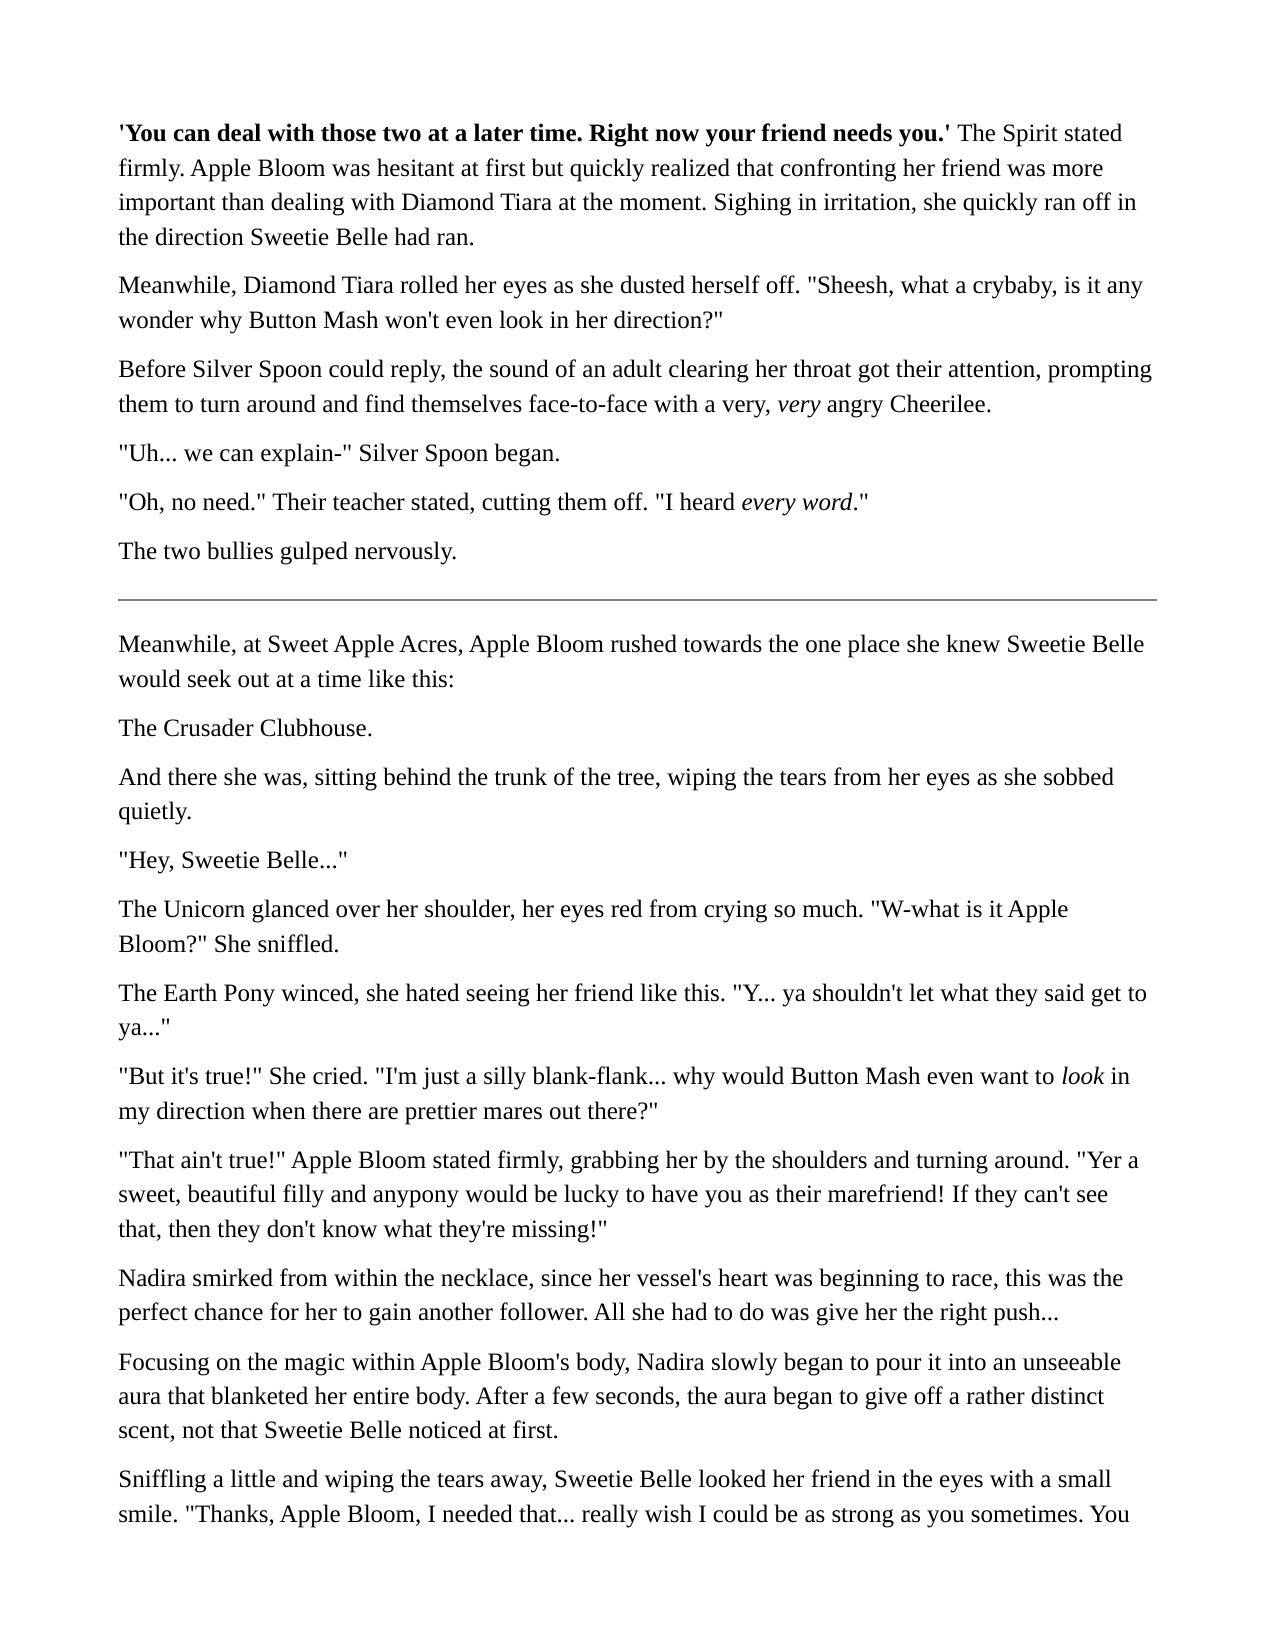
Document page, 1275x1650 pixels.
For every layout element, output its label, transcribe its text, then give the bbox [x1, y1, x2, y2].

text "Uh... we can explain-" Silver Spoon began. [118, 438, 1157, 466]
text And there she was, sitting behind the trunk of the tree, wiping the tears from her eyes as she sobbed quietly. [118, 762, 1157, 825]
text "Hey, Sweetie Belle..." [118, 845, 1157, 874]
text 'You can deal with those two at a later time. Right now your friend needs you.' The Spirit stated firmly. Apple Bloom was hesitant at first but quickly realized that confronting her friend was more important than dealing with Diamond Tiara at the moment. Sighing in irritation, she quickly ran off in the direction Sweetie Belle had ran. [118, 118, 1157, 250]
text The Unicorn glanced over her shoulder, her eyes red from crying so much. "W-what is it Apple Bloom?" She sniffled. [118, 894, 1157, 958]
text Sniffling a little and wiping the tears away, Sweetie Belle looked her friend in the eyes with a small smile. "Thanks, Apple Bloom, I needed that... really wish I could be as strong as you sometimes. You [118, 1464, 1157, 1528]
text Before Silver Spoon could reply, the sound of an adult clearing her throat got their attention, prompting them to turn around and find themselves face-to-face with a very, very angry Cheerilee. [118, 354, 1157, 417]
text Focusing on the magic within Apple Bloom's body, Nadira slowly began to pour it into an unseeable aura that blanketed her entire body. After a few seconds, the aura began to give off a rather distinct scent, not that Sweetie Belle noticed at first. [118, 1347, 1157, 1444]
text Nadira smirked from within the necklace, since her vessel's heart was beginning to race, this was the perfect chance for her to gain another follower. All she had to do was give her the right push... [118, 1263, 1157, 1326]
text "Oh, no need." Their teacher stated, cutting them off. "I heard every word." [118, 487, 1157, 516]
text The Crusader Clubhouse. [118, 713, 1157, 741]
text "But it's true!" She cried. "I'm just a silly blank-flank... why would Button Mash even want to look in my direction when there are prettier mares out there?" [118, 1061, 1157, 1125]
text The Earth Pony winced, she hated seeing her friend like this. "Y... ya shouldn't let what they said get to ya..." [118, 978, 1157, 1041]
text Meanwhile, Diamond Tiara rolled her eyes as she dusted herself off. "Sheesh, what a crybaby, is it any wonder why Button Mash won't even look in her direction?" [118, 271, 1157, 334]
text The two bullies gulped nervously. [118, 536, 1157, 564]
text Meanwhile, at Sweet Apple Acres, Apple Bloom rushed towards the one place she knew Sweetie Belle would seek out at a time like this: [118, 629, 1157, 692]
text "That ain't true!" Apple Bloom stated firmly, grabbing her by the shoulders and turning around. "Yer a sweet, beautiful filly and anypony would be lucky to have you as their marefriend! If they can't see that, then they don't know what they're missing!" [118, 1145, 1157, 1243]
